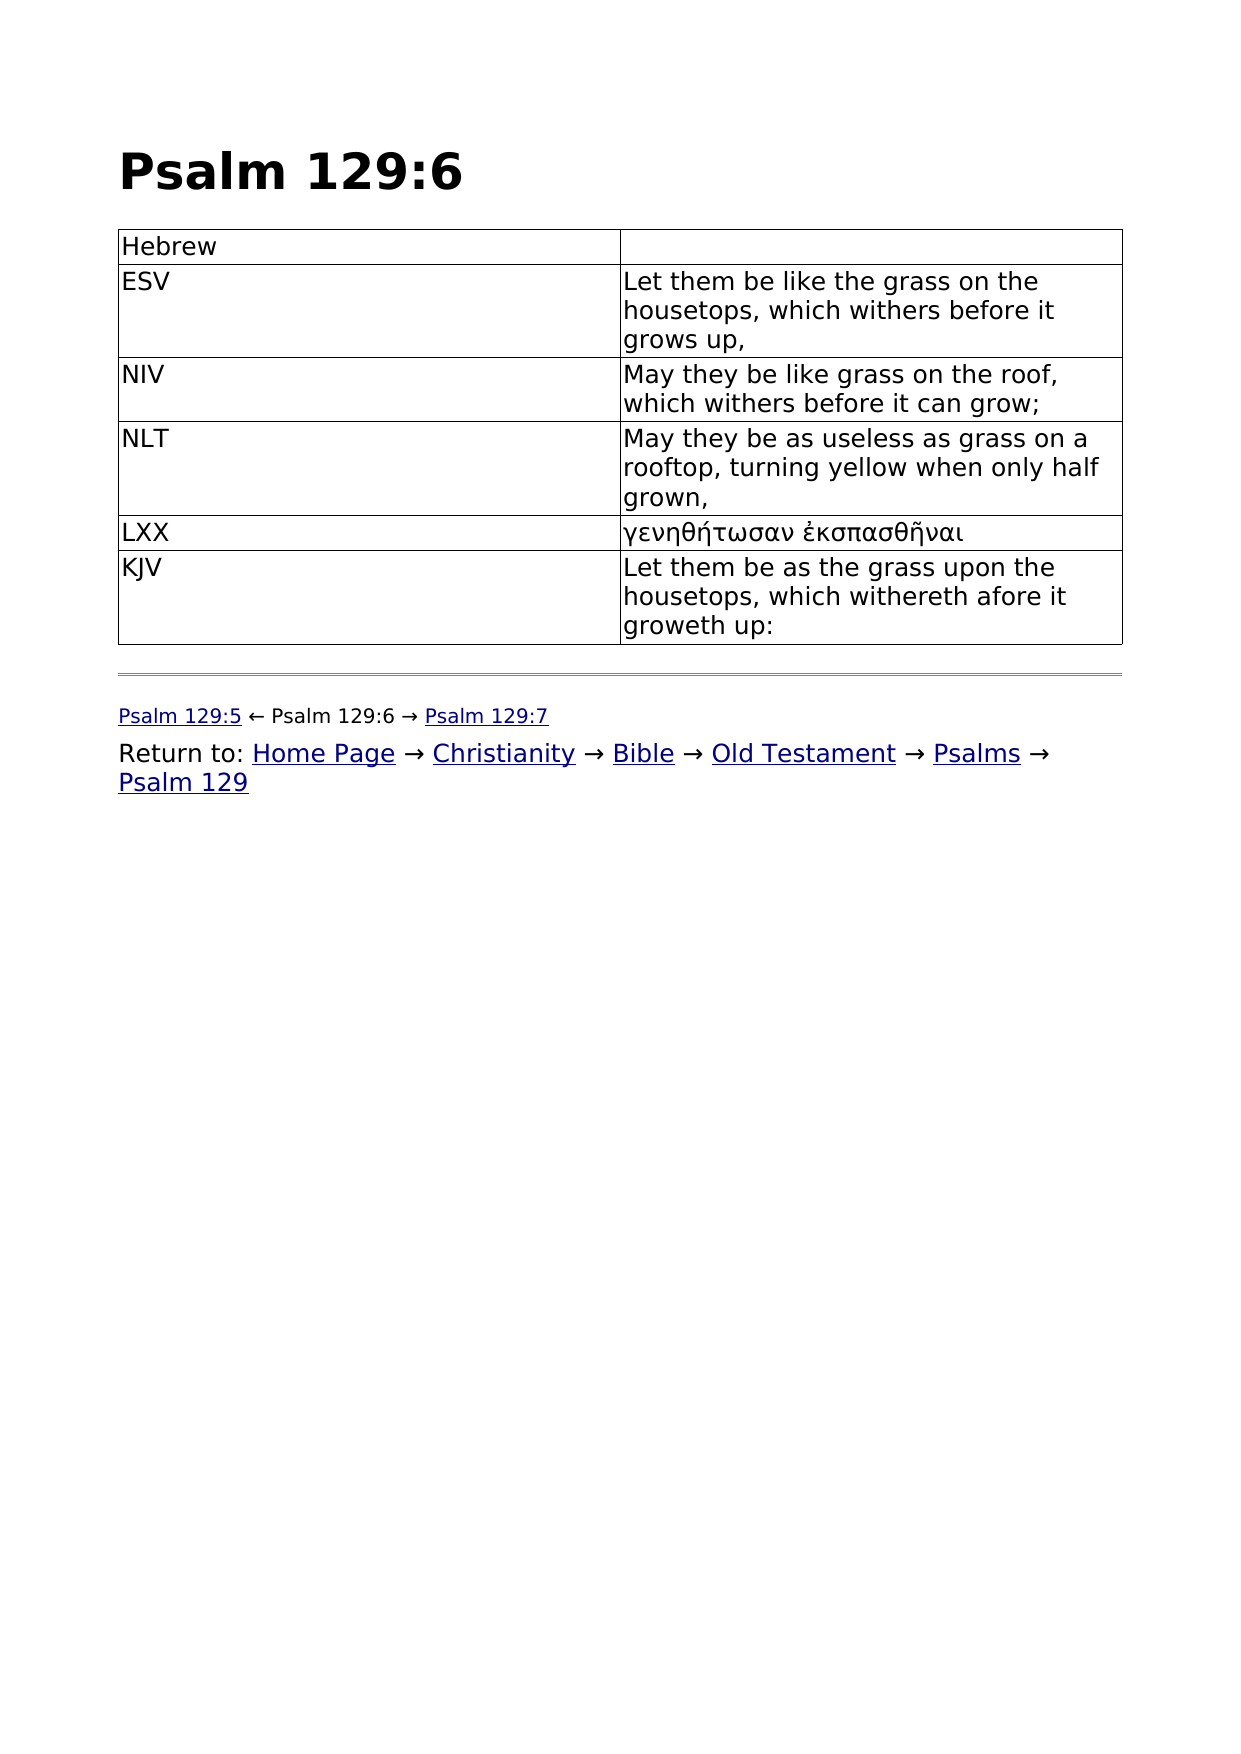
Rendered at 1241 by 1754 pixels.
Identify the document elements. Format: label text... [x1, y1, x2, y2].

table_cell ESV [119, 265, 620, 357]
table_cell May they be like grass on the roof, which withers before it can grow; [621, 358, 1122, 421]
table_header Hebrew [119, 230, 620, 264]
table_cell KJV [119, 551, 620, 643]
text Return to: Home Page → Christianity → Bible → Old Testament → Psalms → Psalm 129 [118, 739, 1122, 797]
table_cell May they be as useless as grass on a rooftop, turning yellow when only half grown, [621, 422, 1122, 515]
table_cell NLT [119, 422, 620, 515]
table_cell γενηθήτωσαν ἐκσπασθῆναι [621, 516, 1122, 550]
table_header [621, 230, 1122, 264]
text Psalm 129:5 ← Psalm 129:6 → Psalm 129:7 [118, 705, 1122, 739]
table_cell Let them be like the grass on the housetops, which withers before it grows up, [621, 265, 1122, 357]
table_cell NIV [119, 358, 620, 421]
table_cell Let them be as the grass upon the housetops, which withereth afore it groweth up: [621, 551, 1122, 643]
subtitle Psalm 129:6 [118, 143, 1122, 201]
table_cell LXX [119, 516, 620, 550]
